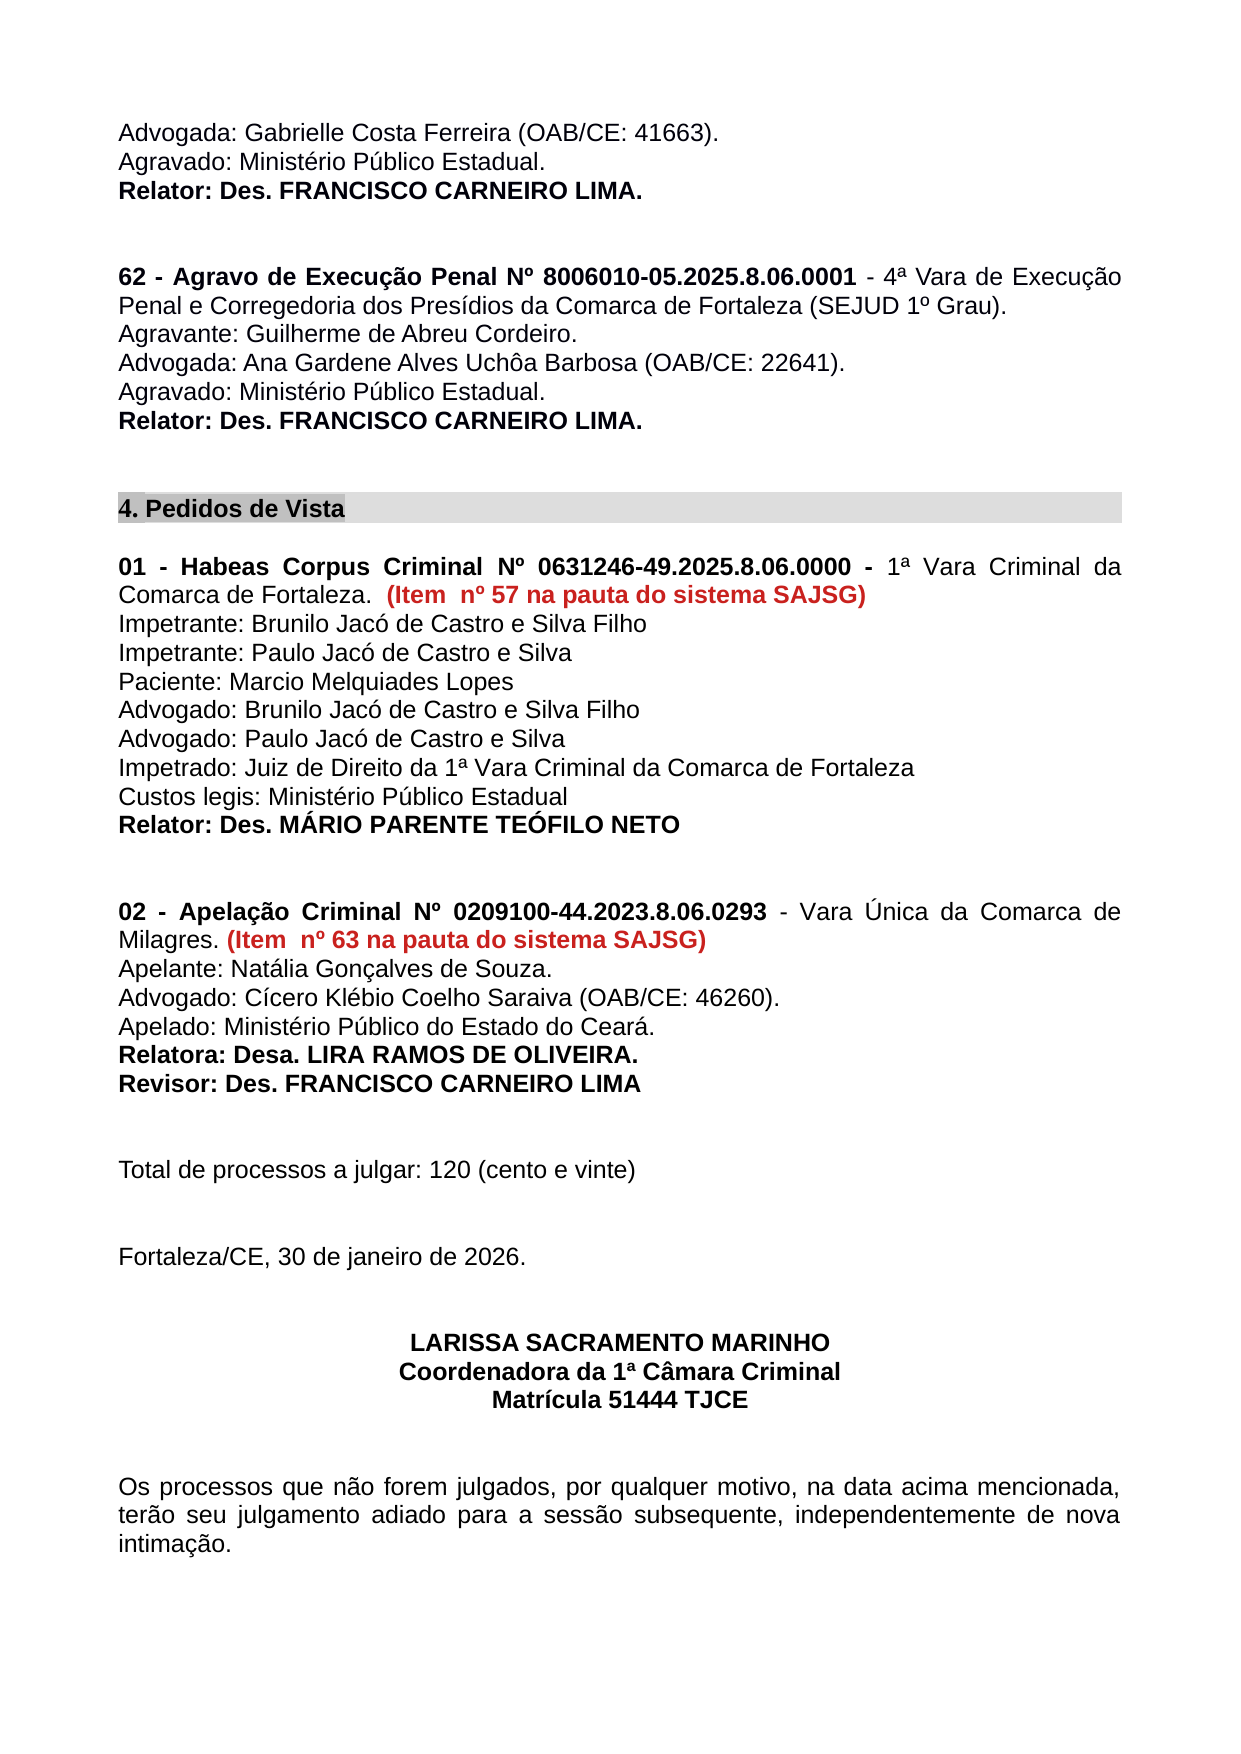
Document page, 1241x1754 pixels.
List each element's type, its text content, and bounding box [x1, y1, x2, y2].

text Impetrado: Juiz de Direito da 1ª Vara Criminal da Comarca de Fortaleza [118, 753, 1122, 782]
text Total de processos a julgar: 120 (cento e vinte) [118, 1156, 1122, 1184]
text Agravado: Ministério Público Estadual. [118, 377, 1122, 406]
text Advogada: Gabrielle Costa Ferreira (OAB/CE: 41663). [118, 118, 1122, 147]
text Relatora: Desa. LIRA RAMOS DE OLIVEIRA. [118, 1041, 1122, 1069]
text Advogado: Cícero Klébio Coelho Saraiva (OAB/CE: 46260). [118, 983, 1122, 1012]
text Custos legis: Ministério Público Estadual [118, 782, 1122, 811]
text Os processos que não forem julgados, por qualquer motivo, na data acima mencionada, terão seu julgamento adiado para a sessão subsequente, independentemente de nova intimação. [118, 1472, 1122, 1558]
text Impetrante: Brunilo Jacó de Castro e Silva Filho [118, 609, 1122, 638]
text Relator: Des. FRANCISCO CARNEIRO LIMA. [118, 176, 1122, 204]
text Agravado: Ministério Público Estadual. [118, 147, 1122, 176]
text Agravante: Guilherme de Abreu Cordeiro. [118, 319, 1122, 348]
text Impetrante: Paulo Jacó de Castro e Silva [118, 638, 1122, 667]
text 62 - Agravo de Execução Penal Nº 8006010-05.2025.8.06.0001 - 4ª Vara de Execução Penal e Corregedoria dos Presídios da Comarca de Fortaleza (SEJUD 1º Grau). [118, 262, 1122, 319]
text Matrícula 51444 TJCE [118, 1386, 1122, 1414]
text LARISSA SACRAMENTO MARINHO [118, 1328, 1122, 1357]
text 01 - Habeas Corpus Criminal Nº 0631246-49.2025.8.06.0000 - 1ª Vara Criminal da Comarca de Fortaleza. (Item nº 57 na pauta do sistema SAJSG) [118, 552, 1122, 609]
text Advogado: Paulo Jacó de Castro e Silva [118, 724, 1122, 753]
text Coordenadora da 1ª Câmara Criminal [118, 1357, 1122, 1386]
text 4. Pedidos de Vista [118, 492, 1122, 523]
text Advogada: Ana Gardene Alves Uchôa Barbosa (OAB/CE: 22641). [118, 348, 1122, 377]
text Revisor: Des. FRANCISCO CARNEIRO LIMA [118, 1069, 1122, 1098]
text Relator: Des. MÁRIO PARENTE TEÓFILO NETO [118, 811, 1122, 839]
text Apelante: Natália Gonçalves de Souza. [118, 954, 1122, 983]
text Paciente: Marcio Melquiades Lopes [118, 667, 1122, 696]
text 02 - Apelação Criminal Nº 0209100-44.2023.8.06.0293 - Vara Única da Comarca de Milagres. (Item nº 63 na pauta do sistema SAJSG) [118, 897, 1122, 954]
text Advogado: Brunilo Jacó de Castro e Silva Filho [118, 696, 1122, 724]
text Relator: Des. FRANCISCO CARNEIRO LIMA. [118, 406, 1122, 434]
text Fortaleza/CE, 30 de janeiro de 2026. [118, 1242, 1122, 1271]
text Apelado: Ministério Público do Estado do Ceará. [118, 1012, 1122, 1041]
